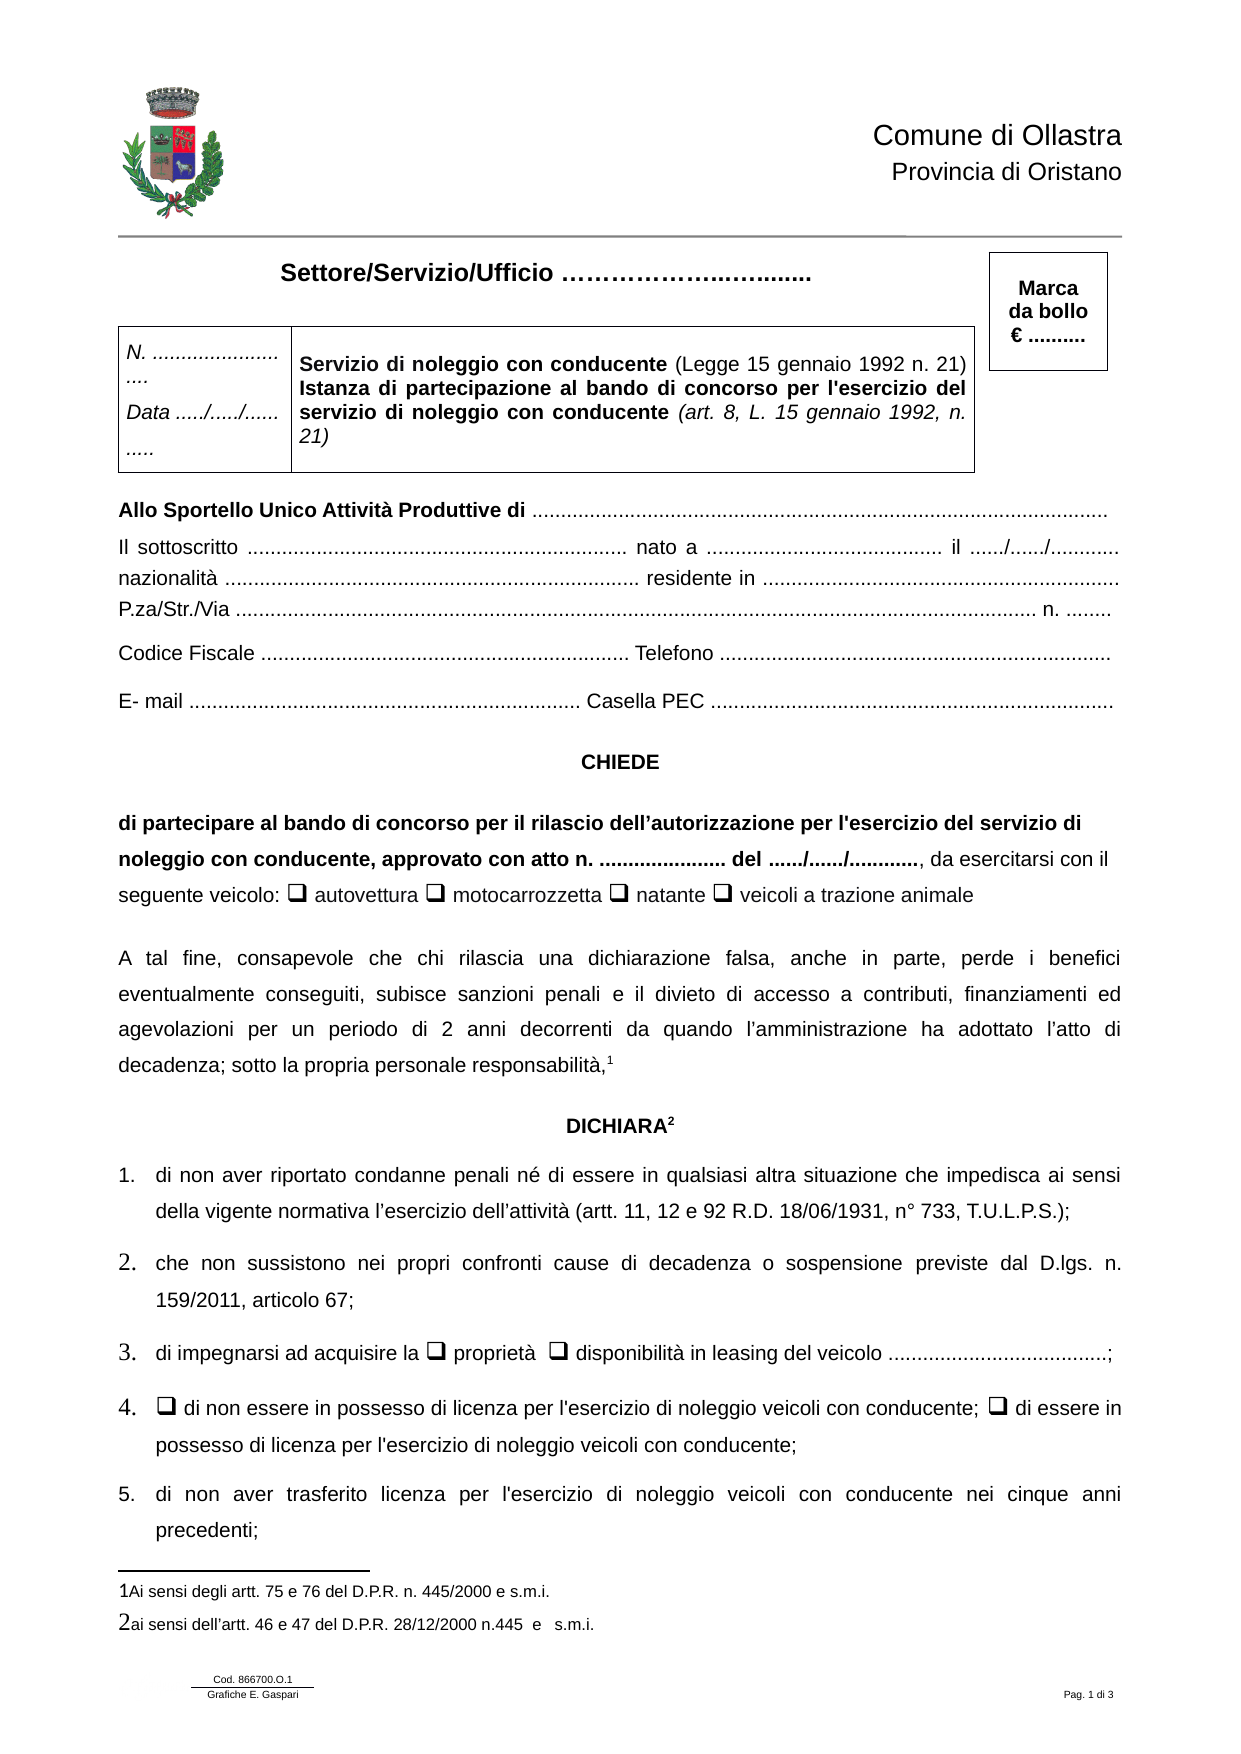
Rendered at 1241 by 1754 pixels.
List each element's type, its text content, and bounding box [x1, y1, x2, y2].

subtitle di partecipare al bando di concorso per il rilascio dell’autorizzazione per l'esercizio del servizio di noleggio con conducente, approvato con atto n. ...................... del ....../....../............, da esercitarsi con il seguente veicolo:  autovettura  motocarrozzetta  natante  veicoli a trazione animale [118, 811, 1122, 908]
list  di non essere in possesso di licenza per l'esercizio di noleggio veicoli con conducente;  di essere in possesso di licenza per l'esercizio di noleggio veicoli con conducente; [118, 1392, 1122, 1457]
text Comune di Ollastra [224, 118, 1122, 152]
text Codice Fiscale ................................................................ Telefono .................................................................... [118, 641, 1122, 665]
subtitle CHIEDE [118, 750, 1122, 774]
list di non aver riportato condanne penali né di essere in qualsiasi altra situazione che impedisca ai sensi della vigente normativa l’esercizio dell’attività (artt. 11, 12 e 92 R.D. 18/06/1931, n° 733, T.U.L.P.S.); [118, 1163, 1122, 1223]
text Il sottoscritto .................................................................. nato a ......................................... il ....../....../............ nazionalità ........................................................................ residente in .............................................................. P.za/Str./Via ........................................................................................................................................... n. ........ [118, 535, 1122, 621]
text Ai sensi degli artt. 75 e 76 del D.P.R. n. 445/2000 e s.m.i. [118, 1577, 1122, 1603]
table_header N. .......................... Data ...../...../........... [119, 327, 291, 472]
text Settore/Servizio/Ufficio ………………...…........ [118, 258, 989, 287]
text A tal fine, consapevole che chi rilascia una dichiarazione falsa, anche in parte, perde i benefici eventualmente conseguiti, subisce sanzioni penali e il divieto di accesso a contributi, finanziamenti ed agevolazioni per un periodo di 2 anni decorrenti da quando l’amministrazione ha adottato l’atto di decadenza; sotto la propria personale responsabilità, [118, 945, 1122, 1077]
list di impegnarsi ad acquisire la  proprietà  disponibilità in leasing del veicolo ......................................; [118, 1337, 1122, 1365]
text DICHIARA [118, 1114, 1122, 1138]
text Provincia di Oristano [224, 157, 1122, 185]
text E- mail .................................................................... Casella PEC ...................................................................... [118, 689, 1122, 713]
list che non sussistono nei propri confronti cause di decadenza o sospensione previste dal D.lgs. n. 159/2011, articolo 67; [118, 1247, 1122, 1312]
picture [122, 87, 224, 219]
list di non aver trasferito licenza per l'esercizio di noleggio veicoli con conducente nei cinque anni precedenti; [118, 1481, 1122, 1541]
table_header Marca da bollo € .......... [990, 253, 1107, 370]
text ai sensi dell’artt. 46 e 47 del D.P.R. 28/12/2000 n.445 e s.m.i. [118, 1607, 1122, 1636]
text Allo Sportello Unico Attività Produttive di .................................................................................................... [118, 498, 1122, 522]
table_header Servizio di noleggio con conducente (Legge 15 gennaio 1992 n. 21) Istanza di partecipazione al bando di concorso per l'esercizio del servizio di noleggio con conducente (art. 8, L. 15 gennaio 1992, n. 21) [292, 327, 974, 472]
